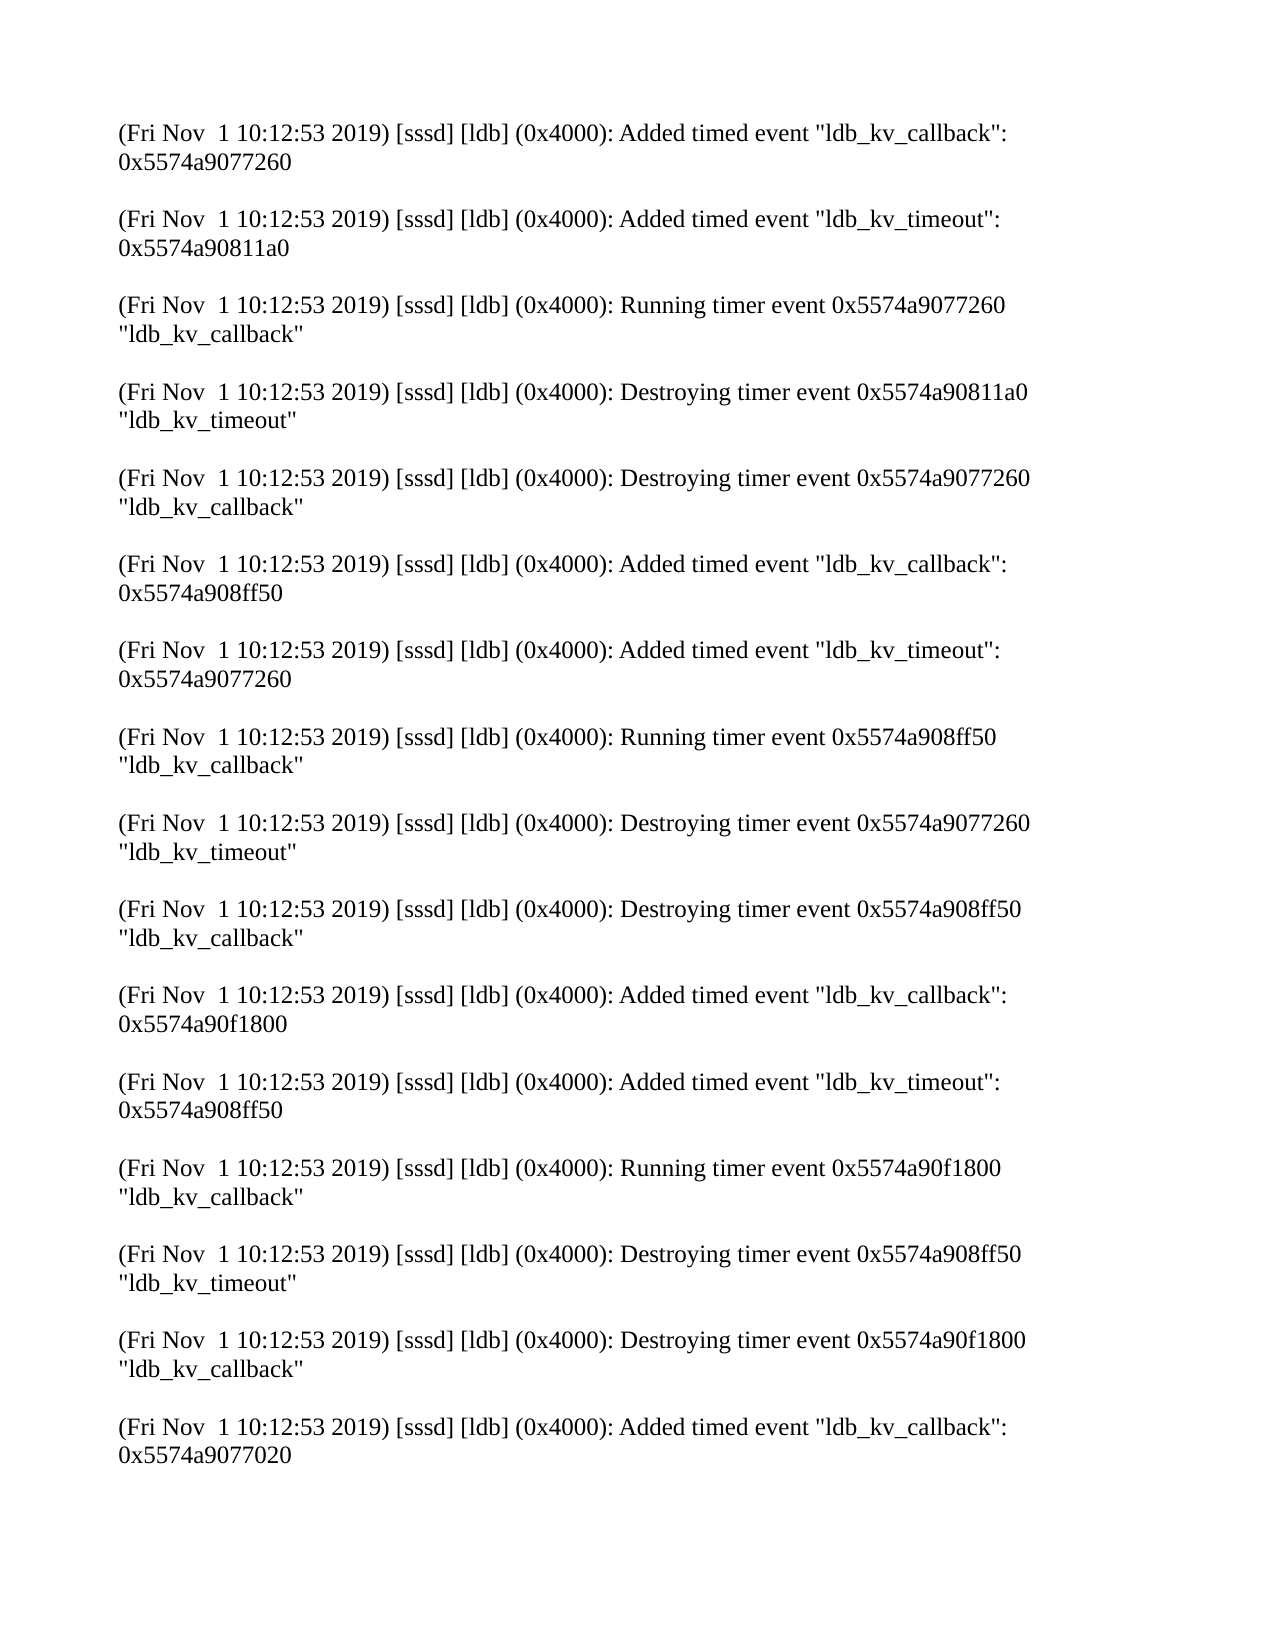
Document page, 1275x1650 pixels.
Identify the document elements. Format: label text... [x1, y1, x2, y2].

text (Fri Nov 1 10:12:53 2019) [sssd] [ldb] (0x4000): Added timed event "ldb_kv_callback": 0x5574a90f1800 [118, 981, 1157, 1038]
text (Fri Nov 1 10:12:53 2019) [sssd] [ldb] (0x4000): Destroying timer event 0x5574a908ff50 "ldb_kv_timeout" [118, 1239, 1157, 1297]
text (Fri Nov 1 10:12:53 2019) [sssd] [ldb] (0x4000): Destroying timer event 0x5574a9077260 "ldb_kv_callback" [118, 463, 1157, 521]
text (Fri Nov 1 10:12:53 2019) [sssd] [ldb] (0x4000): Destroying timer event 0x5574a908ff50 "ldb_kv_callback" [118, 894, 1157, 952]
text (Fri Nov 1 10:12:53 2019) [sssd] [ldb] (0x4000): Running timer event 0x5574a90f1800 "ldb_kv_callback" [118, 1153, 1157, 1211]
text (Fri Nov 1 10:12:53 2019) [sssd] [ldb] (0x4000): Added timed event "ldb_kv_timeout": 0x5574a90811a0 [118, 204, 1157, 262]
text (Fri Nov 1 10:12:53 2019) [sssd] [ldb] (0x4000): Running timer event 0x5574a9077260 "ldb_kv_callback" [118, 291, 1157, 348]
text (Fri Nov 1 10:12:53 2019) [sssd] [ldb] (0x4000): Added timed event "ldb_kv_callback": 0x5574a9077260 [118, 118, 1157, 176]
text (Fri Nov 1 10:12:53 2019) [sssd] [ldb] (0x4000): Destroying timer event 0x5574a90f1800 "ldb_kv_callback" [118, 1326, 1157, 1383]
text (Fri Nov 1 10:12:53 2019) [sssd] [ldb] (0x4000): Added timed event "ldb_kv_callback": 0x5574a908ff50 [118, 549, 1157, 607]
text (Fri Nov 1 10:12:53 2019) [sssd] [ldb] (0x4000): Destroying timer event 0x5574a90811a0 "ldb_kv_timeout" [118, 377, 1157, 434]
text (Fri Nov 1 10:12:53 2019) [sssd] [ldb] (0x4000): Added timed event "ldb_kv_timeout": 0x5574a9077260 [118, 636, 1157, 693]
text (Fri Nov 1 10:12:53 2019) [sssd] [ldb] (0x4000): Destroying timer event 0x5574a9077260 "ldb_kv_timeout" [118, 808, 1157, 866]
text (Fri Nov 1 10:12:53 2019) [sssd] [ldb] (0x4000): Added timed event "ldb_kv_timeout": 0x5574a908ff50 [118, 1067, 1157, 1124]
text (Fri Nov 1 10:12:53 2019) [sssd] [ldb] (0x4000): Added timed event "ldb_kv_callback": 0x5574a9077020 [118, 1412, 1157, 1469]
text (Fri Nov 1 10:12:53 2019) [sssd] [ldb] (0x4000): Running timer event 0x5574a908ff50 "ldb_kv_callback" [118, 722, 1157, 779]
